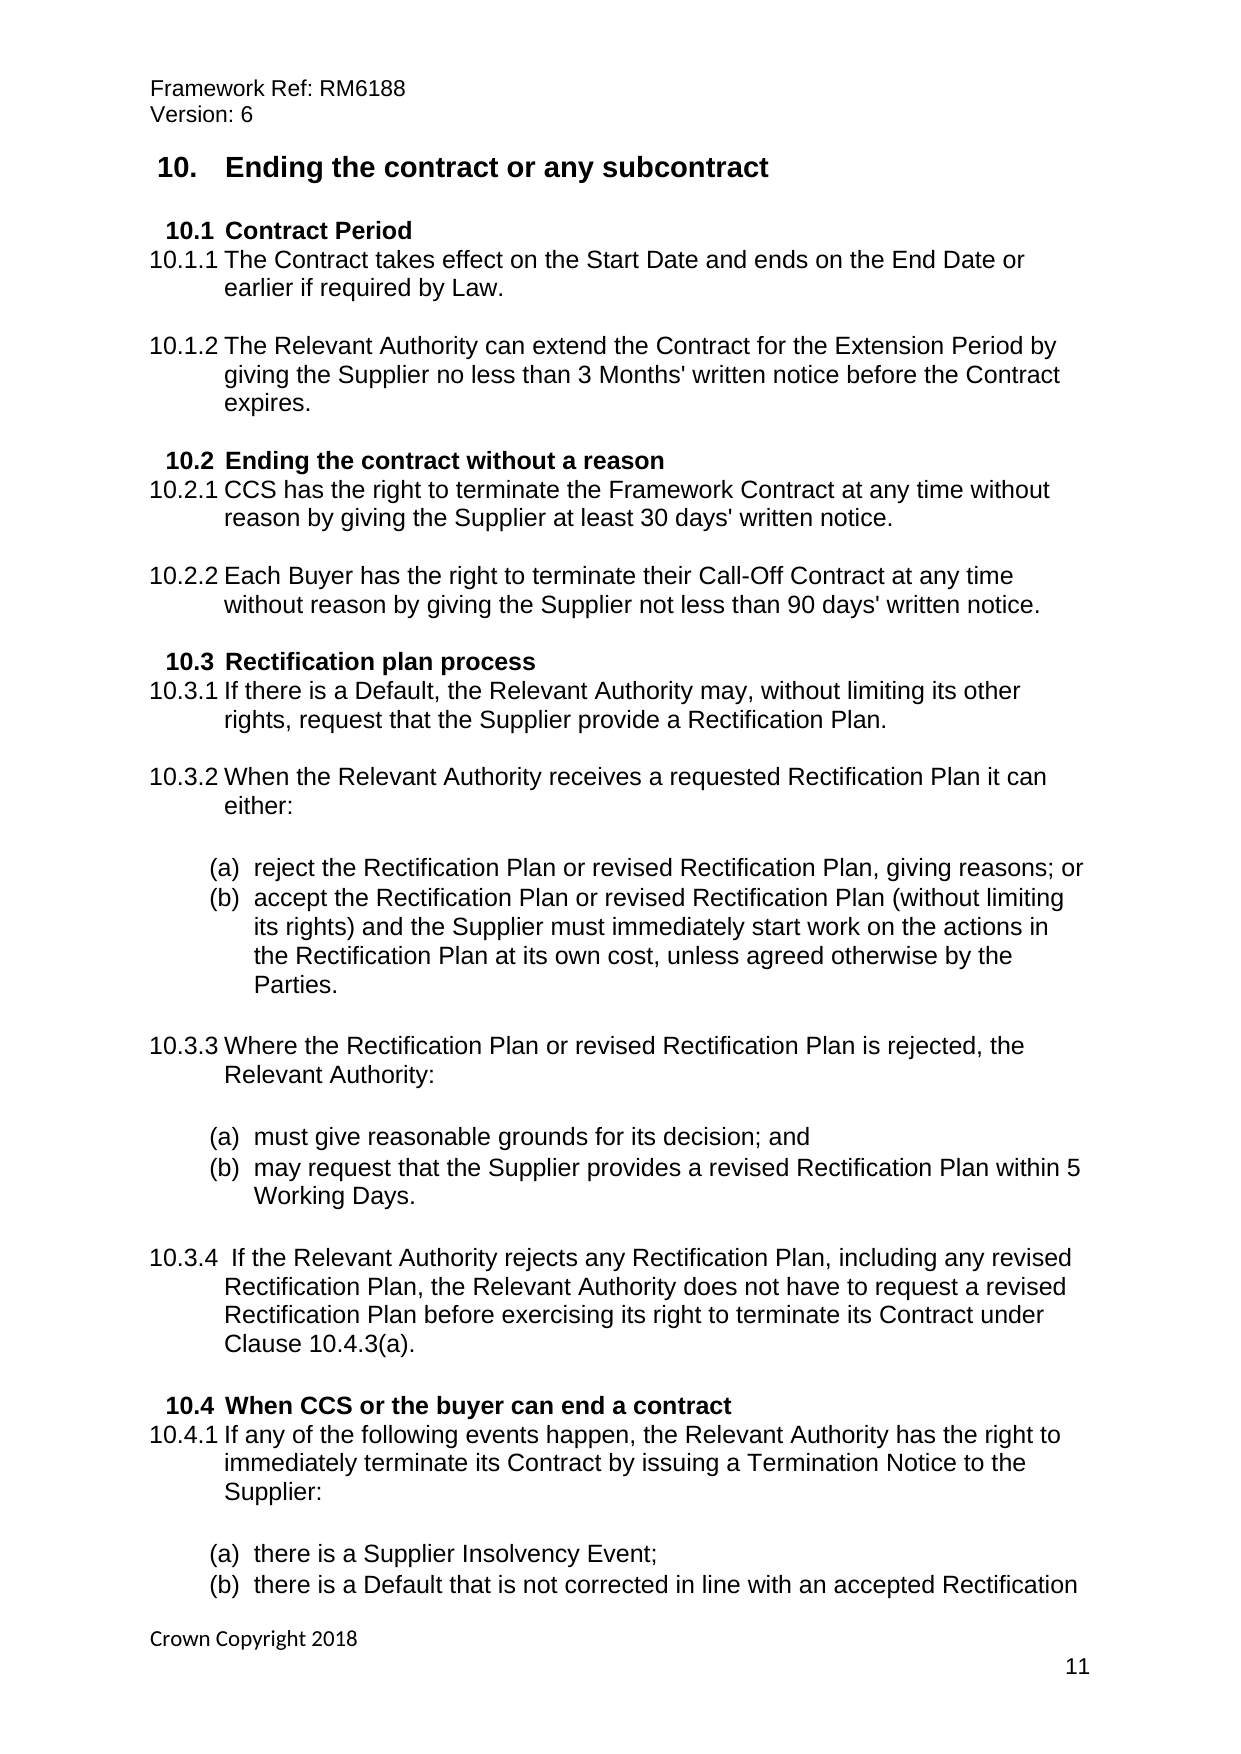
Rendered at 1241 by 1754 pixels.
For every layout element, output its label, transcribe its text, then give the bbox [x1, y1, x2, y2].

list Each Buyer has the right to terminate their Call-Off Contract at any time without reason by giving the Supplier not less than 90 days' written notice. [149, 561, 1090, 647]
list The Contract takes effect on the Start Date and ends on the End Date or earlier if required by Law. [149, 244, 1090, 331]
list Where the Rectification Plan or revised Rectification Plan is rejected, the Relevant Authority: [149, 1031, 1090, 1089]
list If the Relevant Authority rejects any Rectification Plan, including any revised Rectification Plan, the Relevant Authority does not have to request a revised Rectification Plan before exercising its right to terminate its Contract under Clause 10.4.3(a). [149, 1243, 1090, 1358]
list there is a Supplier Insolvency Event; [209, 1539, 1090, 1567]
list When CCS or the buyer can end a contract [165, 1391, 1090, 1419]
list accept the Rectification Plan or revised Rectification Plan (without limiting its rights) and the Supplier must immediately start work on the actions in the Rectification Plan at its own cost, unless agreed otherwise by the Parties. [209, 883, 1090, 998]
list If there is a Default, the Relevant Authority may, without limiting its other rights, request that the Supplier provide a Rectification Plan. [149, 676, 1090, 733]
list CCS has the right to terminate the Framework Contract at any time without reason by giving the Supplier at least 30 days' written notice. [149, 474, 1090, 561]
list The Relevant Authority can extend the Contract for the Extension Period by giving the Supplier no less than 3 Months' written notice before the Contract expires. [149, 331, 1090, 446]
list When the Relevant Authority receives a requested Rectification Plan it can either: [149, 762, 1090, 819]
list there is a Default that is not corrected in line with an accepted Rectification [209, 1569, 1090, 1598]
subtitle Ending the contract or any subcontract [157, 150, 1090, 183]
list may request that the Supplier provides a revised Rectification Plan within 5 Working Days. [209, 1152, 1090, 1210]
list Contract Period [165, 216, 1090, 244]
list reject the Rectification Plan or revised Rectification Plan, giving reasons; or [209, 852, 1090, 881]
list Rectification plan process [165, 647, 1090, 676]
list must give reasonable grounds for its decision; and [209, 1122, 1090, 1150]
list Ending the contract without a reason [165, 446, 1090, 474]
list If any of the following events happen, the Relevant Authority has the right to immediately terminate its Contract by issuing a Termination Notice to the Supplier: [149, 1419, 1090, 1506]
